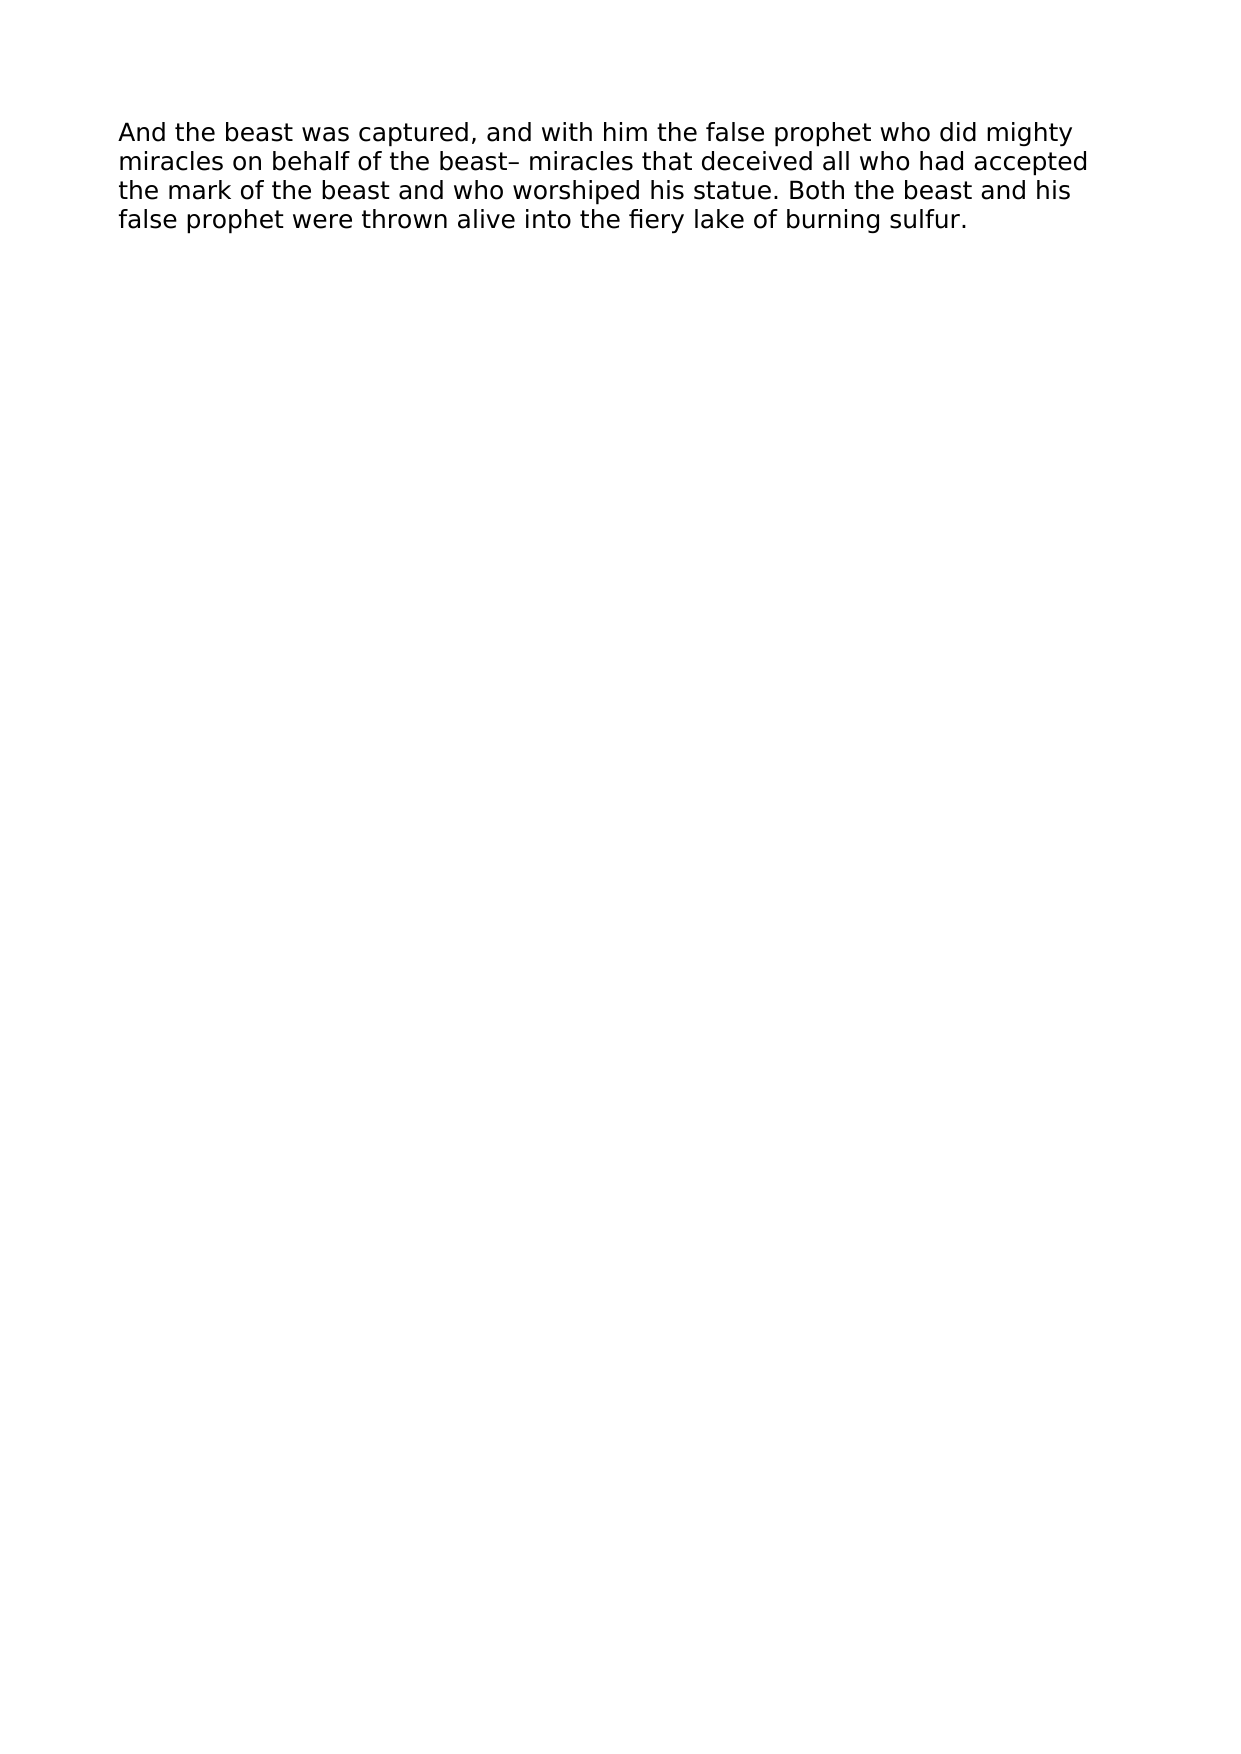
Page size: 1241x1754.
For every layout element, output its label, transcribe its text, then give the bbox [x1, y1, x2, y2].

text And the beast was captured, and with him the false prophet who did mighty miracles on behalf of the beast– miracles that deceived all who had accepted the mark of the beast and who worshiped his statue. Both the beast and his false prophet were thrown alive into the fiery lake of burning sulfur. [118, 118, 1122, 235]
